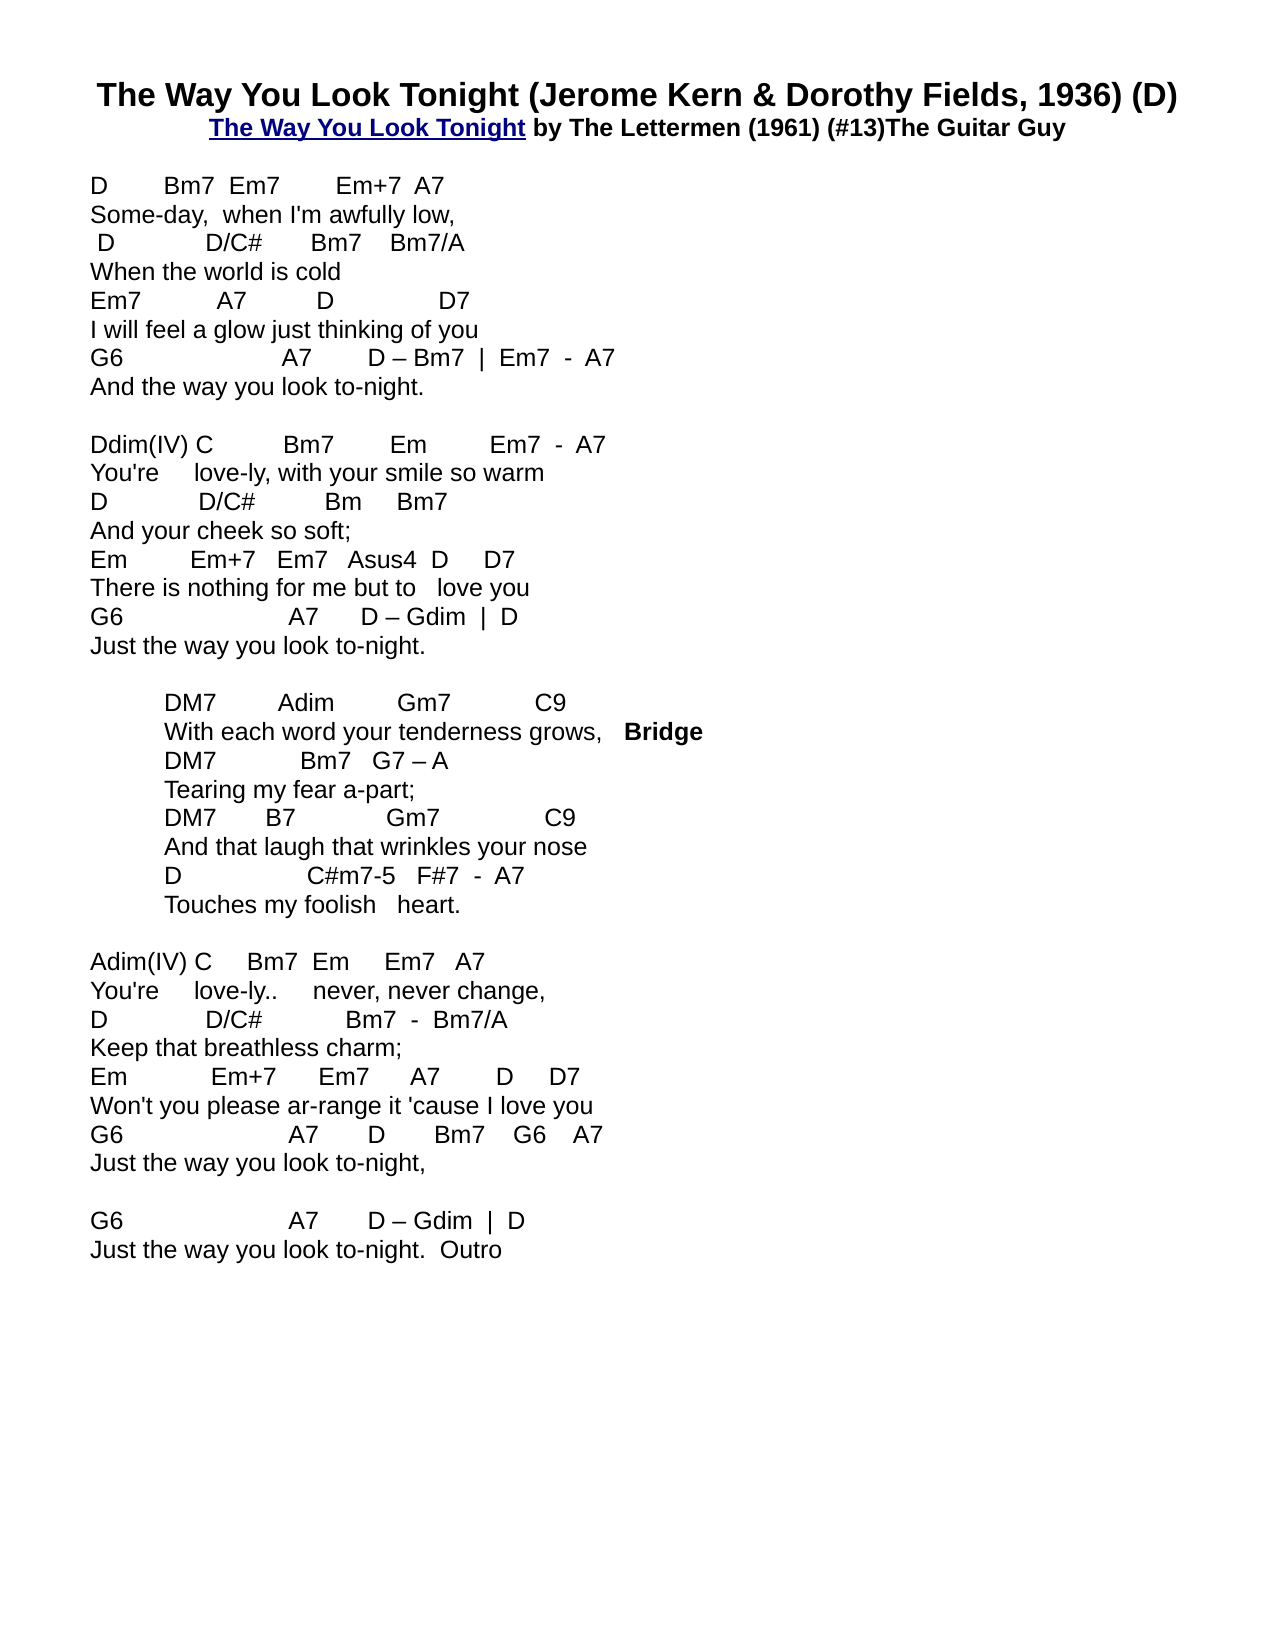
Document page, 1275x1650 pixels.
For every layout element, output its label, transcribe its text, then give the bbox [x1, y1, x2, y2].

text And your cheek so soft; [90, 516, 1185, 545]
text G6 A7 D – Bm7 | Em7 - A7 [90, 343, 1185, 372]
text The Way You Look Tonight (Jerome Kern & Dorothy Fields, 1936) (D) [90, 75, 1185, 113]
text Keep that breathless charm; [90, 1033, 1185, 1062]
text G6 A7 D – Gdim | D [90, 602, 1185, 631]
text When the world is cold [90, 257, 1185, 286]
text And that laugh that wrinkles your nose [164, 832, 1185, 861]
text D D/C# Bm Bm7 [90, 487, 1185, 516]
text DM7 Bm7 G7 – A [164, 746, 1185, 775]
text D C#m7-5 F#7 - A7 [164, 861, 1185, 890]
text DM7 Adim Gm7 C9 [164, 688, 1185, 717]
text G6 A7 D – Gdim | D [90, 1206, 1185, 1235]
text Won't you please ar-range it 'cause I love you [90, 1091, 1185, 1120]
text D D/C# Bm7 Bm7/A [90, 228, 1185, 257]
text Adim(IV) C Bm7 Em Em7 A7 [90, 947, 1185, 976]
text I will feel a glow just thinking of you [90, 315, 1185, 343]
text Touches my foolish heart. [164, 890, 1185, 918]
text D D/C# Bm7 - Bm7/A [90, 1005, 1185, 1033]
text G6 A7 D Bm7 G6 A7 [90, 1120, 1185, 1148]
text Em Em+7 Em7 Asus4 D D7 [90, 545, 1185, 573]
text Em Em+7 Em7 A7 D D7 [90, 1062, 1185, 1091]
text Em7 A7 D D7 [90, 286, 1185, 315]
text Just the way you look to-night. [90, 631, 1185, 660]
text DM7 B7 Gm7 C9 [164, 803, 1185, 832]
text There is nothing for me but to love you [90, 573, 1185, 602]
text Just the way you look to-night, [90, 1148, 1185, 1177]
text The Way You Look Tonight by The Lettermen (1961) (#13)The Guitar Guy [90, 113, 1185, 142]
text And the way you look to-night. [90, 372, 1185, 401]
text Ddim(IV) C Bm7 Em Em7 - A7 [90, 430, 1185, 458]
text Some-day, when I'm awfully low, [90, 200, 1185, 228]
text D Bm7 Em7 Em+7 A7 [90, 171, 1185, 200]
text With each word your tenderness grows, Bridge [164, 717, 1185, 746]
text Just the way you look to-night. Outro [90, 1235, 1185, 1263]
text You're love-ly.. never, never change, [90, 976, 1185, 1005]
text You're love-ly, with your smile so warm [90, 458, 1185, 487]
text Tearing my fear a-part; [164, 775, 1185, 803]
